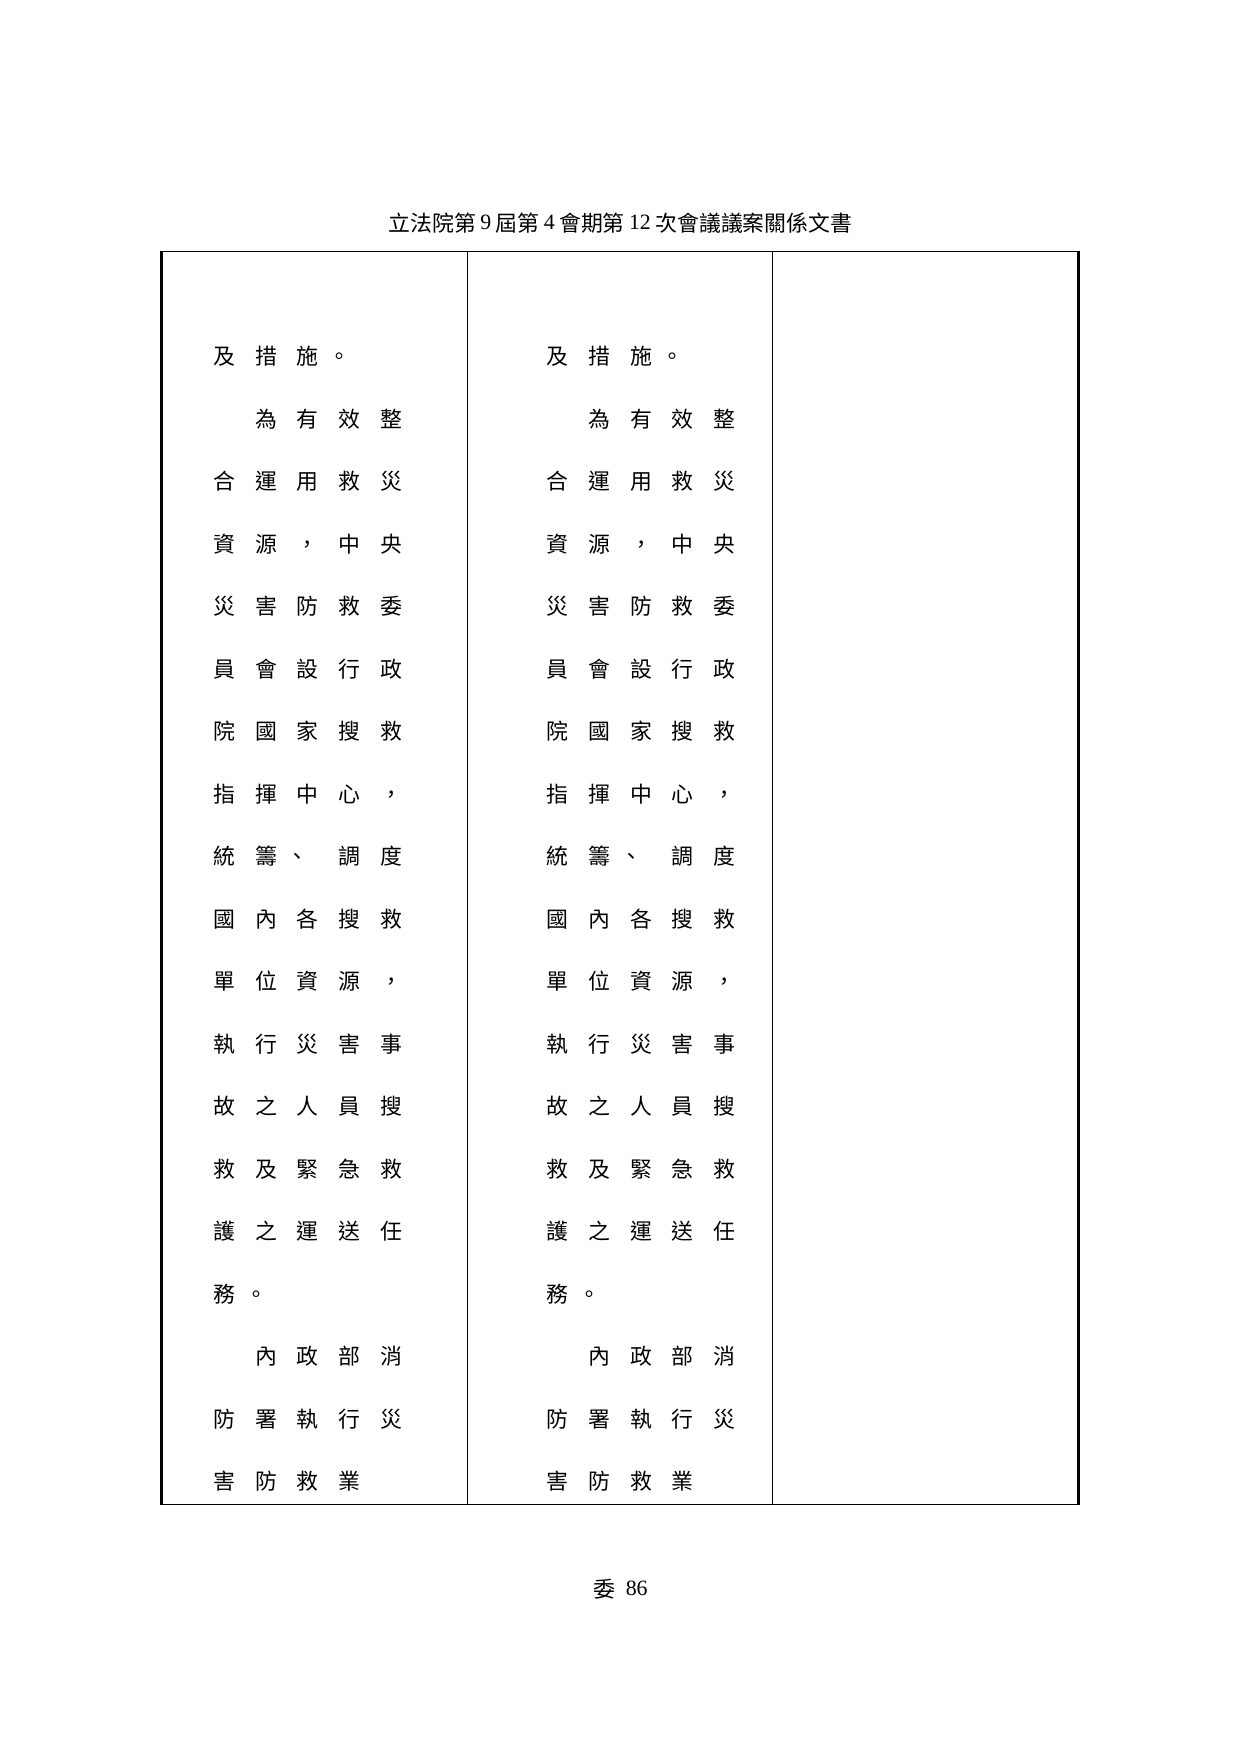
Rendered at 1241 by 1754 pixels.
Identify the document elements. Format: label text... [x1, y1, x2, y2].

table_cell 及措施。 為有效整合運用救災資源，中央災害防救委員會設行政院國家搜救指揮中心，統籌、調度國內各搜救單位資源，執行災害事故之人員搜救及緊急救護之運送任務。 內政部消防署執行災害防救業 [468, 252, 772, 1504]
table_cell [773, 252, 1077, 1504]
table_cell 及措施。 為有效整合運用救災資源，中央災害防救委員會設行政院國家搜救指揮中心，統籌、調度國內各搜救單位資源，執行災害事故之人員搜救及緊急救護之運送任務。 內政部消防署執行災害防救業 [163, 252, 467, 1504]
